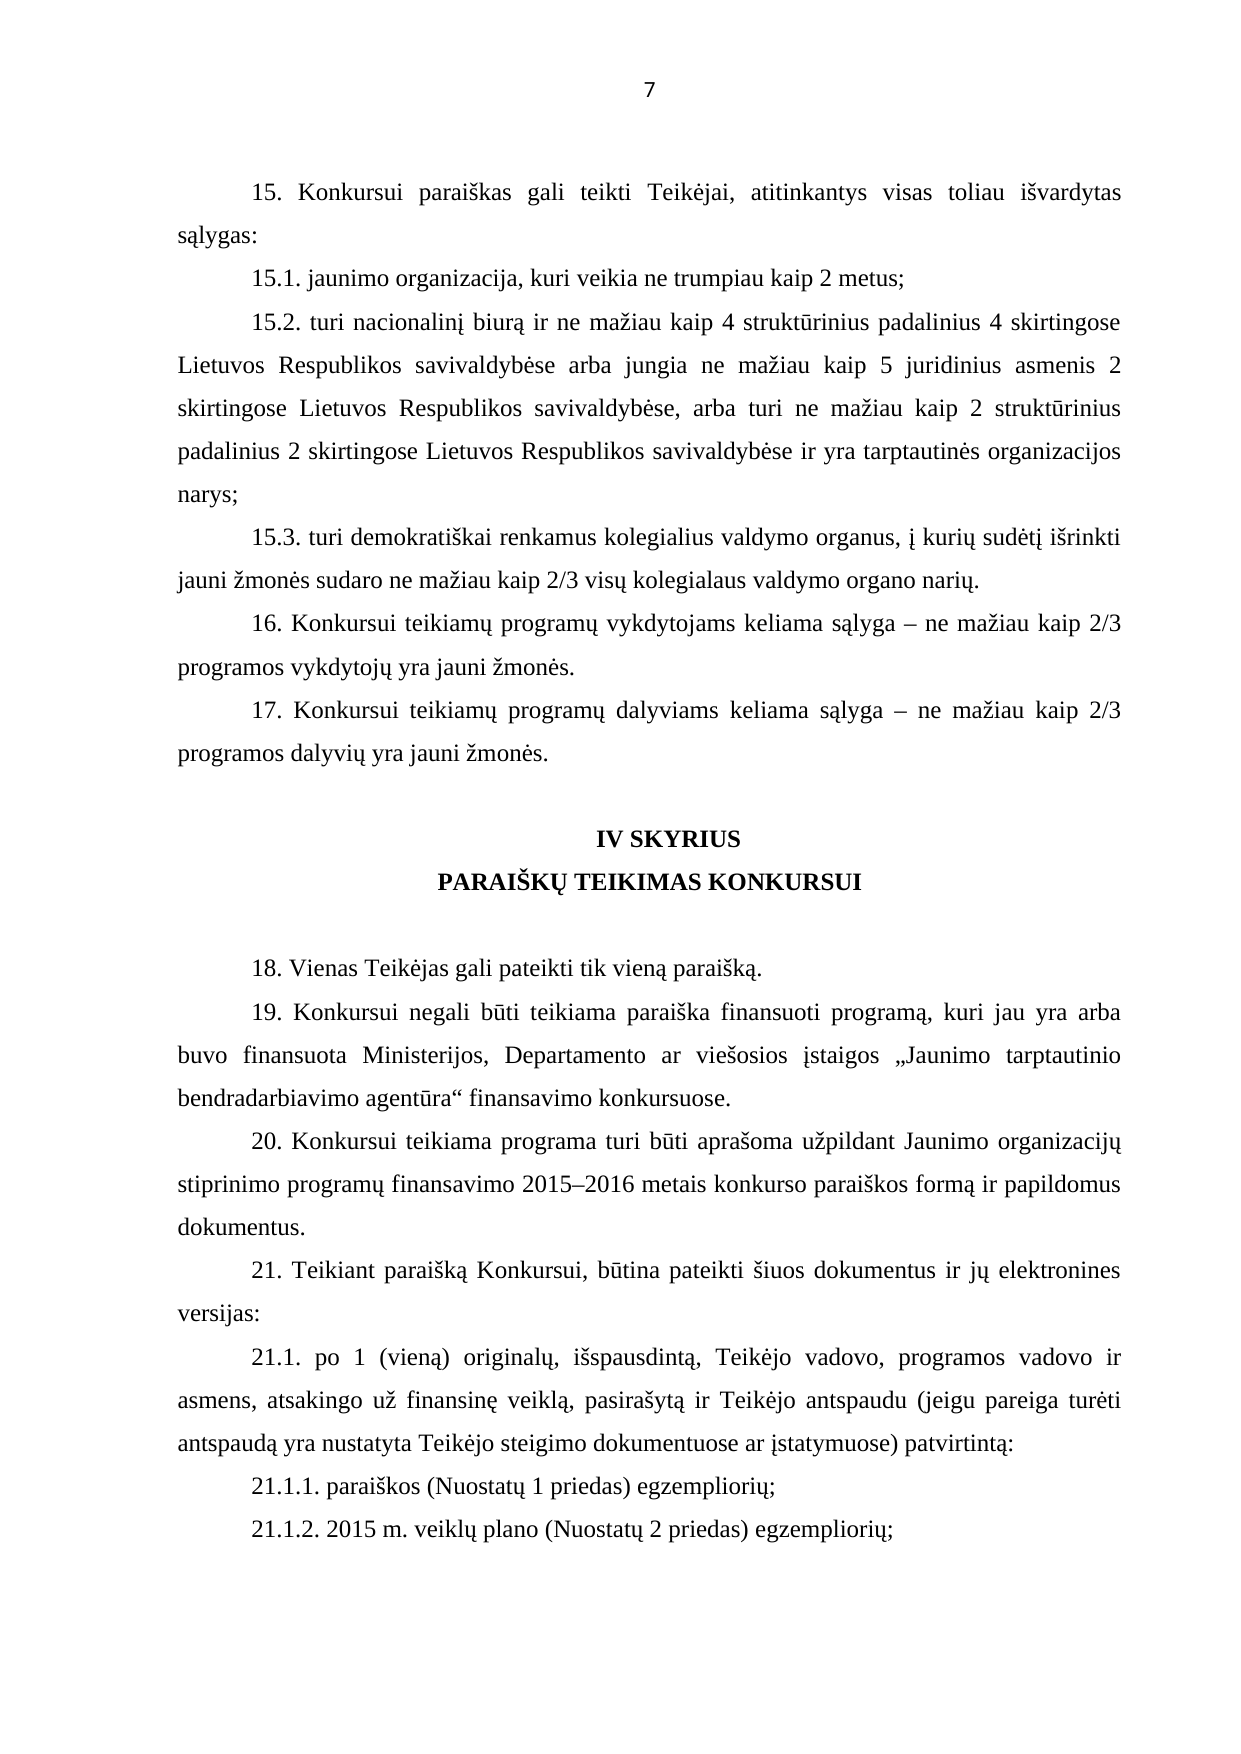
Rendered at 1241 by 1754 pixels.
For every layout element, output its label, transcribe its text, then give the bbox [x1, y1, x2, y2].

text 15.2. turi nacionalinį biurą ir ne mažiau kaip 4 struktūrinius padalinius 4 skirtingose Lietuvos Respublikos savivaldybėse arba jungia ne mažiau kaip 5 juridinius asmenis 2 skirtingose Lietuvos Respublikos savivaldybėse, arba turi ne mažiau kaip 2 struktūrinius padalinius 2 skirtingose Lietuvos Respublikos savivaldybėse ir yra tarptautinės organizacijos narys; [177, 307, 1122, 508]
text 16. Konkursui teikiamų programų vykdytojams keliama sąlyga – ne mažiau kaip 2/3 programos vykdytojų yra jauni žmonės. [177, 608, 1122, 680]
text 19. Konkursui negali būti teikiama paraiška finansuoti programą, kuri jau yra arba buvo finansuota Ministerijos, Departamento ar viešosios įstaigos „Jaunimo tarptautinio bendradarbiavimo agentūra“ finansavimo konkursuose. [177, 997, 1122, 1112]
text 15.1. jaunimo organizacija, kuri veikia ne trumpiau kaip 2 metus; [177, 263, 1122, 292]
text 21.1.1. paraiškos (Nuostatų 1 priedas) egzempliorių; [177, 1471, 1122, 1500]
text 18. Vienas Teikėjas gali pateikti tik vieną paraišką. [177, 953, 1122, 982]
text 21.1. po 1 (vieną) originalų, išspausdintą, Teikėjo vadovo, programos vadovo ir asmens, atsakingo už finansinę veiklą, pasirašytą ir Teikėjo antspaudu (jeigu pareiga turėti antspaudą yra nustatyta Teikėjo steigimo dokumentuose ar įstatymuose) patvirtintą: [177, 1342, 1122, 1457]
text PARAIŠKŲ TEIKIMAS KONKURSUI [177, 867, 1122, 896]
text 15.3. turi demokratiškai renkamus kolegialius valdymo organus, į kurių sudėtį išrinkti jauni žmonės sudaro ne mažiau kaip 2/3 visų kolegialaus valdymo organo narių. [177, 522, 1122, 594]
text IV SKYRIUS [215, 824, 1122, 853]
text 20. Konkursui teikiama programa turi būti aprašoma užpildant Jaunimo organizacijų stiprinimo programų finansavimo 2015–2016 metais konkurso paraiškos formą ir papildomus dokumentus. [177, 1126, 1122, 1241]
text 21.1.2. 2015 m. veiklų plano (Nuostatų 2 priedas) egzempliorių; [177, 1514, 1122, 1543]
text 17. Konkursui teikiamų programų dalyviams keliama sąlyga – ne mažiau kaip 2/3 programos dalyvių yra jauni žmonės. [177, 695, 1122, 767]
text 21. Teikiant paraišką Konkursui, būtina pateikti šiuos dokumentus ir jų elektronines versijas: [177, 1255, 1122, 1327]
text 15. Konkursui paraiškas gali teikti Teikėjai, atitinkantys visas toliau išvardytas sąlygas: [177, 177, 1122, 249]
